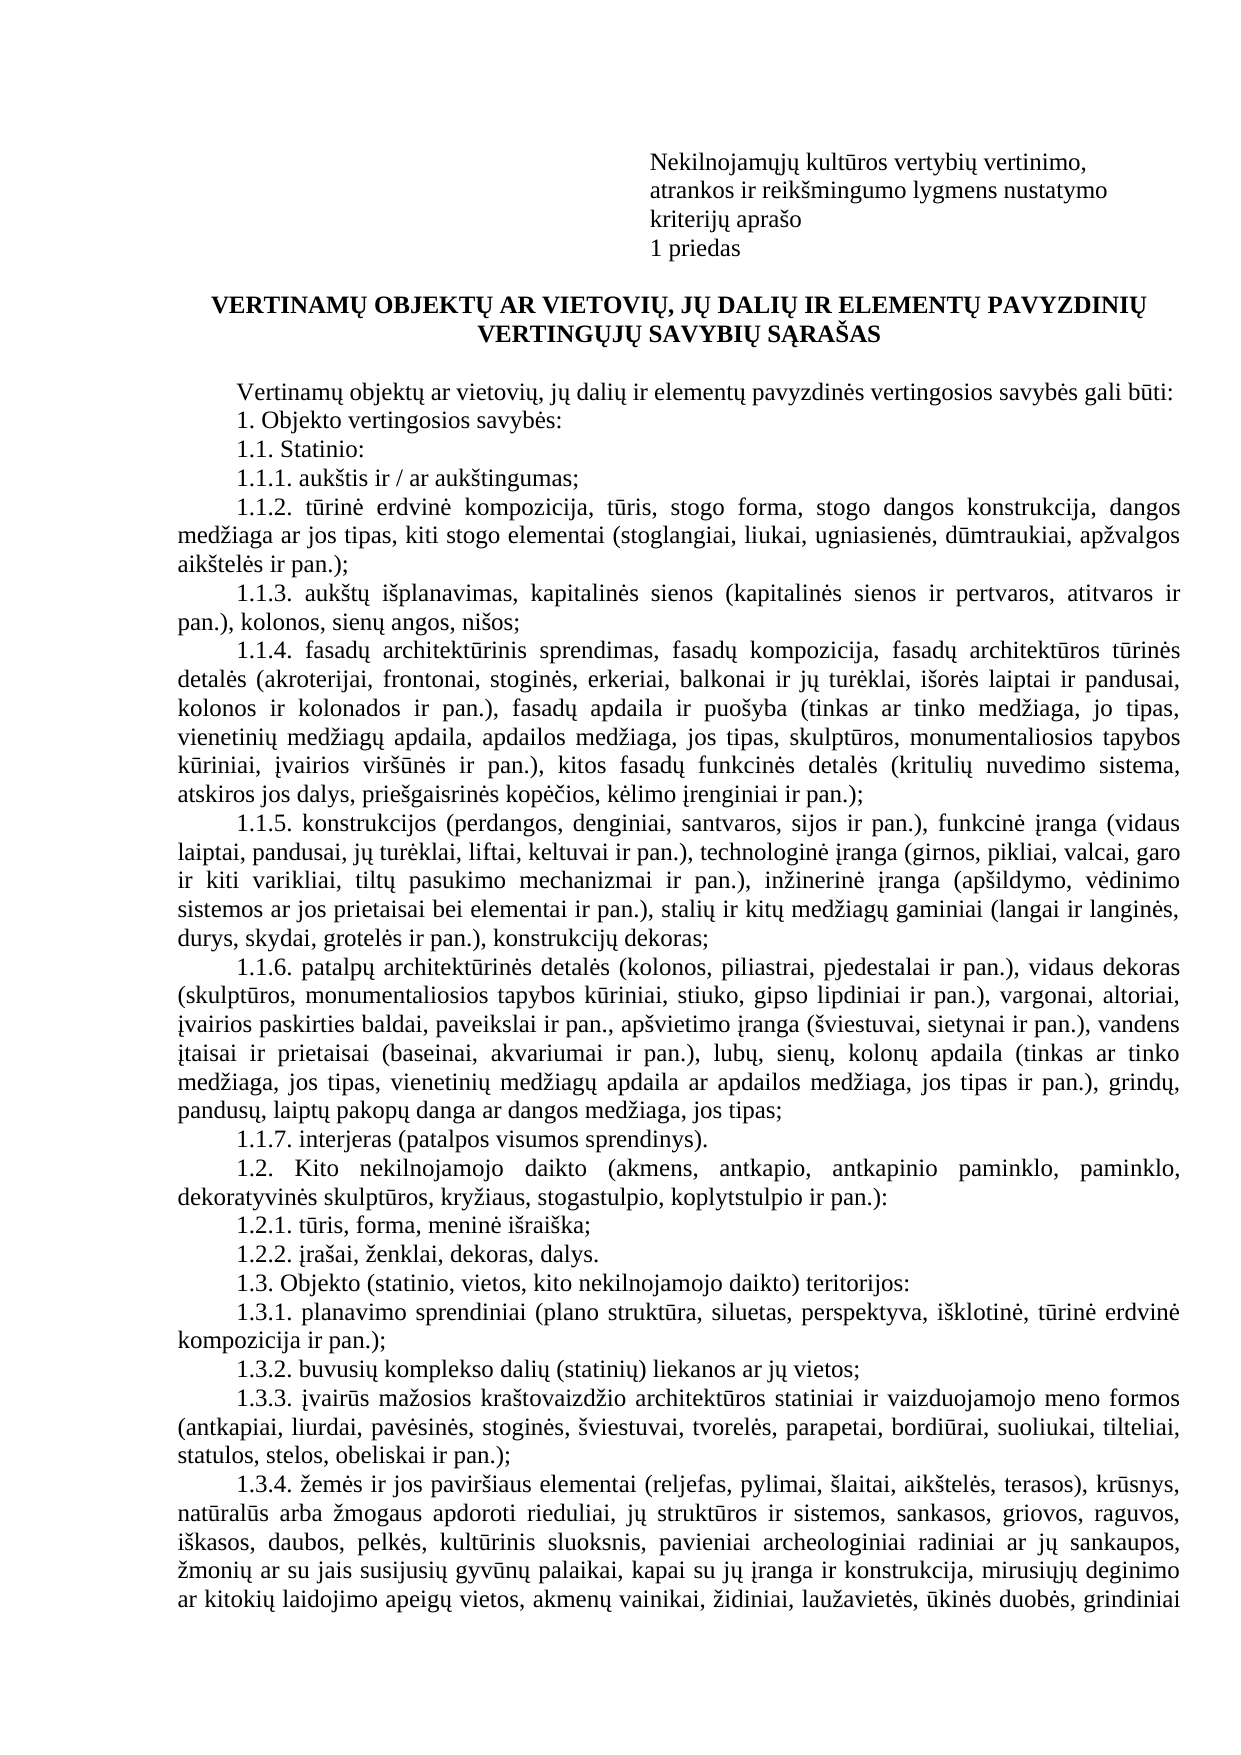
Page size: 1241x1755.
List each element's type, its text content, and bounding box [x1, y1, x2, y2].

text VERTINAMŲ OBJEKTŲ AR VIETOVIŲ, JŲ DALIŲ IR ELEMENTŲ PAVYZDINIŲ VERTINGŲJŲ SAVYBIŲ SĄRAŠAS [177, 291, 1181, 348]
text 1.1.3. aukštų išplanavimas, kapitalinės sienos (kapitalinės sienos ir pertvaros, atitvaros ir pan.), kolonos, sienų angos, nišos; [177, 578, 1181, 636]
text 1 priedas [649, 233, 1181, 262]
text 1.3.3. įvairūs mažosios kraštovaizdžio architektūros statiniai ir vaizduojamojo meno formos (antkapiai, liurdai, pavėsinės, stoginės, šviestuvai, tvorelės, parapetai, bordiūrai, suoliukai, tilteliai, statulos, stelos, obeliskai ir pan.); [177, 1383, 1181, 1469]
text 1.1.5. konstrukcijos (perdangos, denginiai, santvaros, sijos ir pan.), funkcinė įranga (vidaus laiptai, pandusai, jų turėklai, liftai, keltuvai ir pan.), technologinė įranga (girnos, pikliai, valcai, garo ir kiti varikliai, tiltų pasukimo mechanizmai ir pan.), inžinerinė įranga (apšildymo, vėdinimo sistemos ar jos prietaisai bei elementai ir pan.), stalių ir kitų medžiagų gaminiai (langai ir langinės, durys, skydai, grotelės ir pan.), konstrukcijų dekoras; [177, 808, 1181, 952]
text 1.1.4. fasadų architektūrinis sprendimas, fasadų kompozicija, fasadų architektūros tūrinės detalės (akroterijai, frontonai, stoginės, erkeriai, balkonai ir jų turėklai, išorės laiptai ir pandusai, kolonos ir kolonados ir pan.), fasadų apdaila ir puošyba (tinkas ar tinko medžiaga, jo tipas, vienetinių medžiagų apdaila, apdailos medžiaga, jos tipas, skulptūros, monumentaliosios tapybos kūriniai, įvairios viršūnės ir pan.), kitos fasadų funkcinės detalės (kritulių nuvedimo sistema, atskiros jos dalys, priešgaisrinės kopėčios, kėlimo įrenginiai ir pan.); [177, 636, 1181, 808]
text atrankos ir reikšmingumo lygmens nustatymo [649, 176, 1181, 204]
text 1.2. Kito nekilnojamojo daikto (akmens, antkapio, antkapinio paminklo, paminklo, dekoratyvinės skulptūros, kryžiaus, stogastulpio, koplytstulpio ir pan.): [177, 1153, 1181, 1211]
text 1.3.4. žemės ir jos paviršiaus elementai (reljefas, pylimai, šlaitai, aikštelės, terasos), krūsnys, natūralūs arba žmogaus apdoroti rieduliai, jų struktūros ir sistemos, sankasos, griovos, raguvos, iškasos, daubos, pelkės, kultūrinis sluoksnis, pavieniai archeologiniai radiniai ar jų sankaupos, žmonių ar su jais susijusių gyvūnų palaikai, kapai su jų įranga ir konstrukcija, mirusiųjų deginimo ar kitokių laidojimo apeigų vietos, akmenų vainikai, židiniai, laužavietės, ūkinės duobės, grindiniai [177, 1469, 1181, 1613]
text 1.2.1. tūris, forma, meninė išraiška; [177, 1211, 1181, 1239]
text 1.1.1. aukštis ir / ar aukštingumas; [177, 463, 1181, 492]
text 1.1.6. patalpų architektūrinės detalės (kolonos, piliastrai, pjedestalai ir pan.), vidaus dekoras (skulptūros, monumentaliosios tapybos kūriniai, stiuko, gipso lipdiniai ir pan.), vargonai, altoriai, įvairios paskirties baldai, paveikslai ir pan., apšvietimo įranga (šviestuvai, sietynai ir pan.), vandens įtaisai ir prietaisai (baseinai, akvariumai ir pan.), lubų, sienų, kolonų apdaila (tinkas ar tinko medžiaga, jos tipas, vienetinių medžiagų apdaila ar apdailos medžiaga, jos tipas ir pan.), grindų, pandusų, laiptų pakopų danga ar dangos medžiaga, jos tipas; [177, 952, 1181, 1124]
text 1.1.2. tūrinė erdvinė kompozicija, tūris, stogo forma, stogo dangos konstrukcija, dangos medžiaga ar jos tipas, kiti stogo elementai (stoglangiai, liukai, ugniasienės, dūmtraukiai, apžvalgos aikštelės ir pan.); [177, 492, 1181, 578]
text 1.3. Objekto (statinio, vietos, kito nekilnojamojo daikto) teritorijos: [177, 1268, 1181, 1297]
text kriterijų aprašo [649, 204, 1181, 233]
text 1.1.7. interjeras (patalpos visumos sprendinys). [177, 1124, 1181, 1153]
text Vertinamų objektų ar vietovių, jų dalių ir elementų pavyzdinės vertingosios savybės gali būti: [177, 377, 1181, 406]
text 1.2.2. įrašai, ženklai, dekoras, dalys. [177, 1239, 1181, 1268]
text 1.3.2. buvusių komplekso dalių (statinių) liekanos ar jų vietos; [177, 1354, 1181, 1383]
text Nekilnojamųjų kultūros vertybių vertinimo, [649, 147, 1181, 176]
text 1. Objekto vertingosios savybės: [177, 406, 1181, 434]
text 1.1. Statinio: [177, 434, 1181, 463]
text 1.3.1. planavimo sprendiniai (plano struktūra, siluetas, perspektyva, išklotinė, tūrinė erdvinė kompozicija ir pan.); [177, 1297, 1181, 1354]
